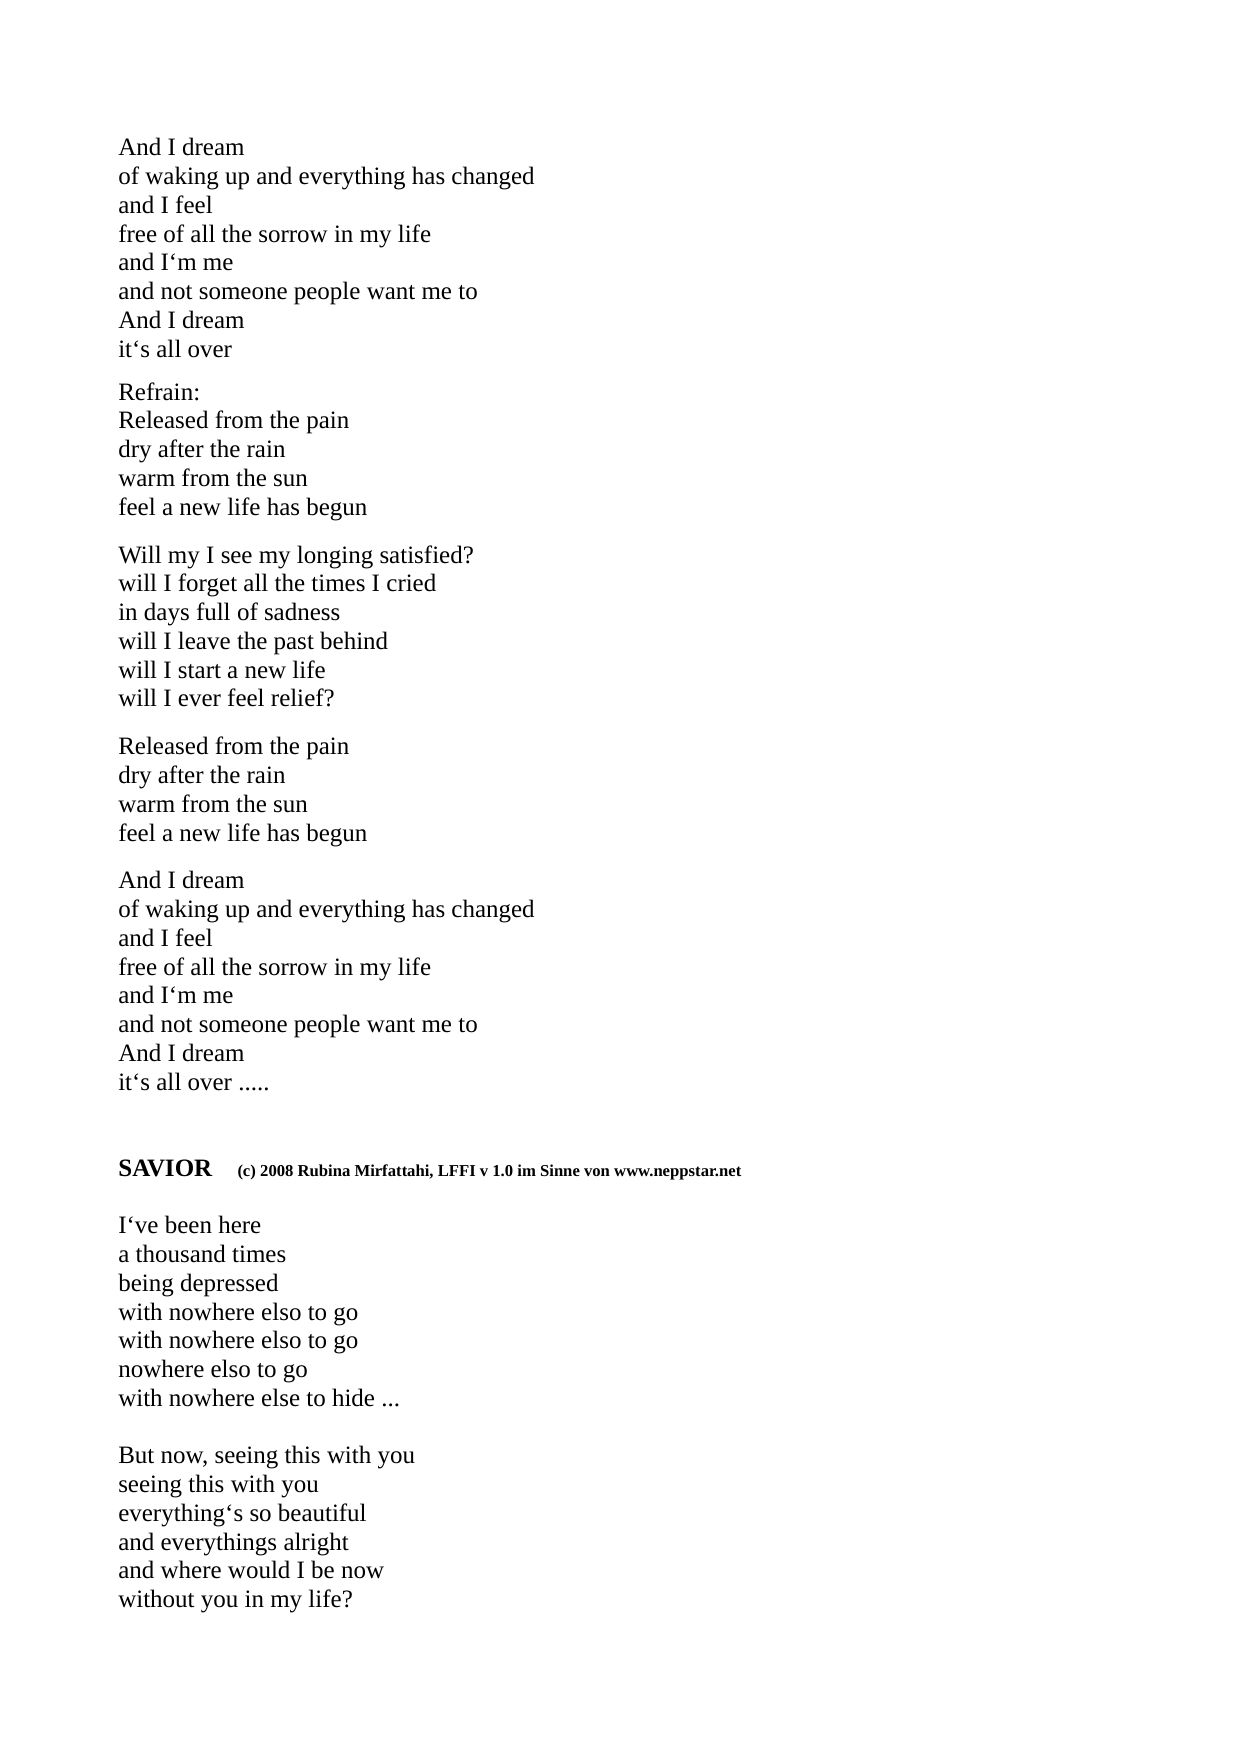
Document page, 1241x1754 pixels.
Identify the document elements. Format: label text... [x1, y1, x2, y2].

text will I leave the past behind [118, 626, 1122, 655]
text with nowhere else to hide ... [118, 1383, 1122, 1412]
text nowhere elso to go [118, 1354, 1122, 1383]
text warm from the sun [118, 463, 1122, 492]
text will I start a new life [118, 655, 1122, 683]
text dry after the rain [118, 760, 1122, 789]
text and where would I be now [118, 1556, 1122, 1584]
text And I dream [118, 305, 1122, 334]
text and I‘m me [118, 247, 1122, 276]
text And I dream [118, 866, 1122, 894]
text of waking up and everything has changed [118, 161, 1122, 190]
text it‘s all over [118, 334, 1122, 362]
text with nowhere elso to go [118, 1297, 1122, 1326]
text and not someone people want me to [118, 1009, 1122, 1038]
text But now, seeing this with you [118, 1441, 1122, 1469]
text will I ever feel relief? [118, 683, 1122, 712]
text will I forget all the times I cried [118, 568, 1122, 597]
text without you in my life? [118, 1584, 1122, 1613]
text it‘s all over ..... [118, 1067, 1122, 1096]
text and not someone people want me to [118, 276, 1122, 305]
text and I‘m me [118, 981, 1122, 1009]
text and I feel [118, 923, 1122, 952]
text Released from the pain [118, 406, 1122, 434]
text Released from the pain [118, 731, 1122, 760]
text SAVIOR (c) 2008 Rubina Mirfattahi, LFFI v 1.0 im Sinne von www.neppstar.net [118, 1153, 1122, 1182]
text feel a new life has begun [118, 492, 1122, 521]
text I‘ve been here [118, 1211, 1122, 1239]
text free of all the sorrow in my life [118, 219, 1122, 247]
text Will my I see my longing satisfied? [118, 540, 1122, 568]
text being depressed [118, 1268, 1122, 1297]
text feel a new life has begun [118, 818, 1122, 846]
text And I dream [118, 1038, 1122, 1067]
text everything‘s so beautiful [118, 1498, 1122, 1527]
text in days full of sadness [118, 597, 1122, 626]
text Refrain: [118, 377, 1122, 406]
text free of all the sorrow in my life [118, 952, 1122, 981]
text dry after the rain [118, 434, 1122, 463]
text warm from the sun [118, 789, 1122, 818]
text a thousand times [118, 1239, 1122, 1268]
text And I dream [118, 132, 1122, 161]
text of waking up and everything has changed [118, 894, 1122, 923]
text and everythings alright [118, 1527, 1122, 1556]
text seeing this with you [118, 1469, 1122, 1498]
text with nowhere elso to go [118, 1326, 1122, 1354]
text and I feel [118, 190, 1122, 219]
